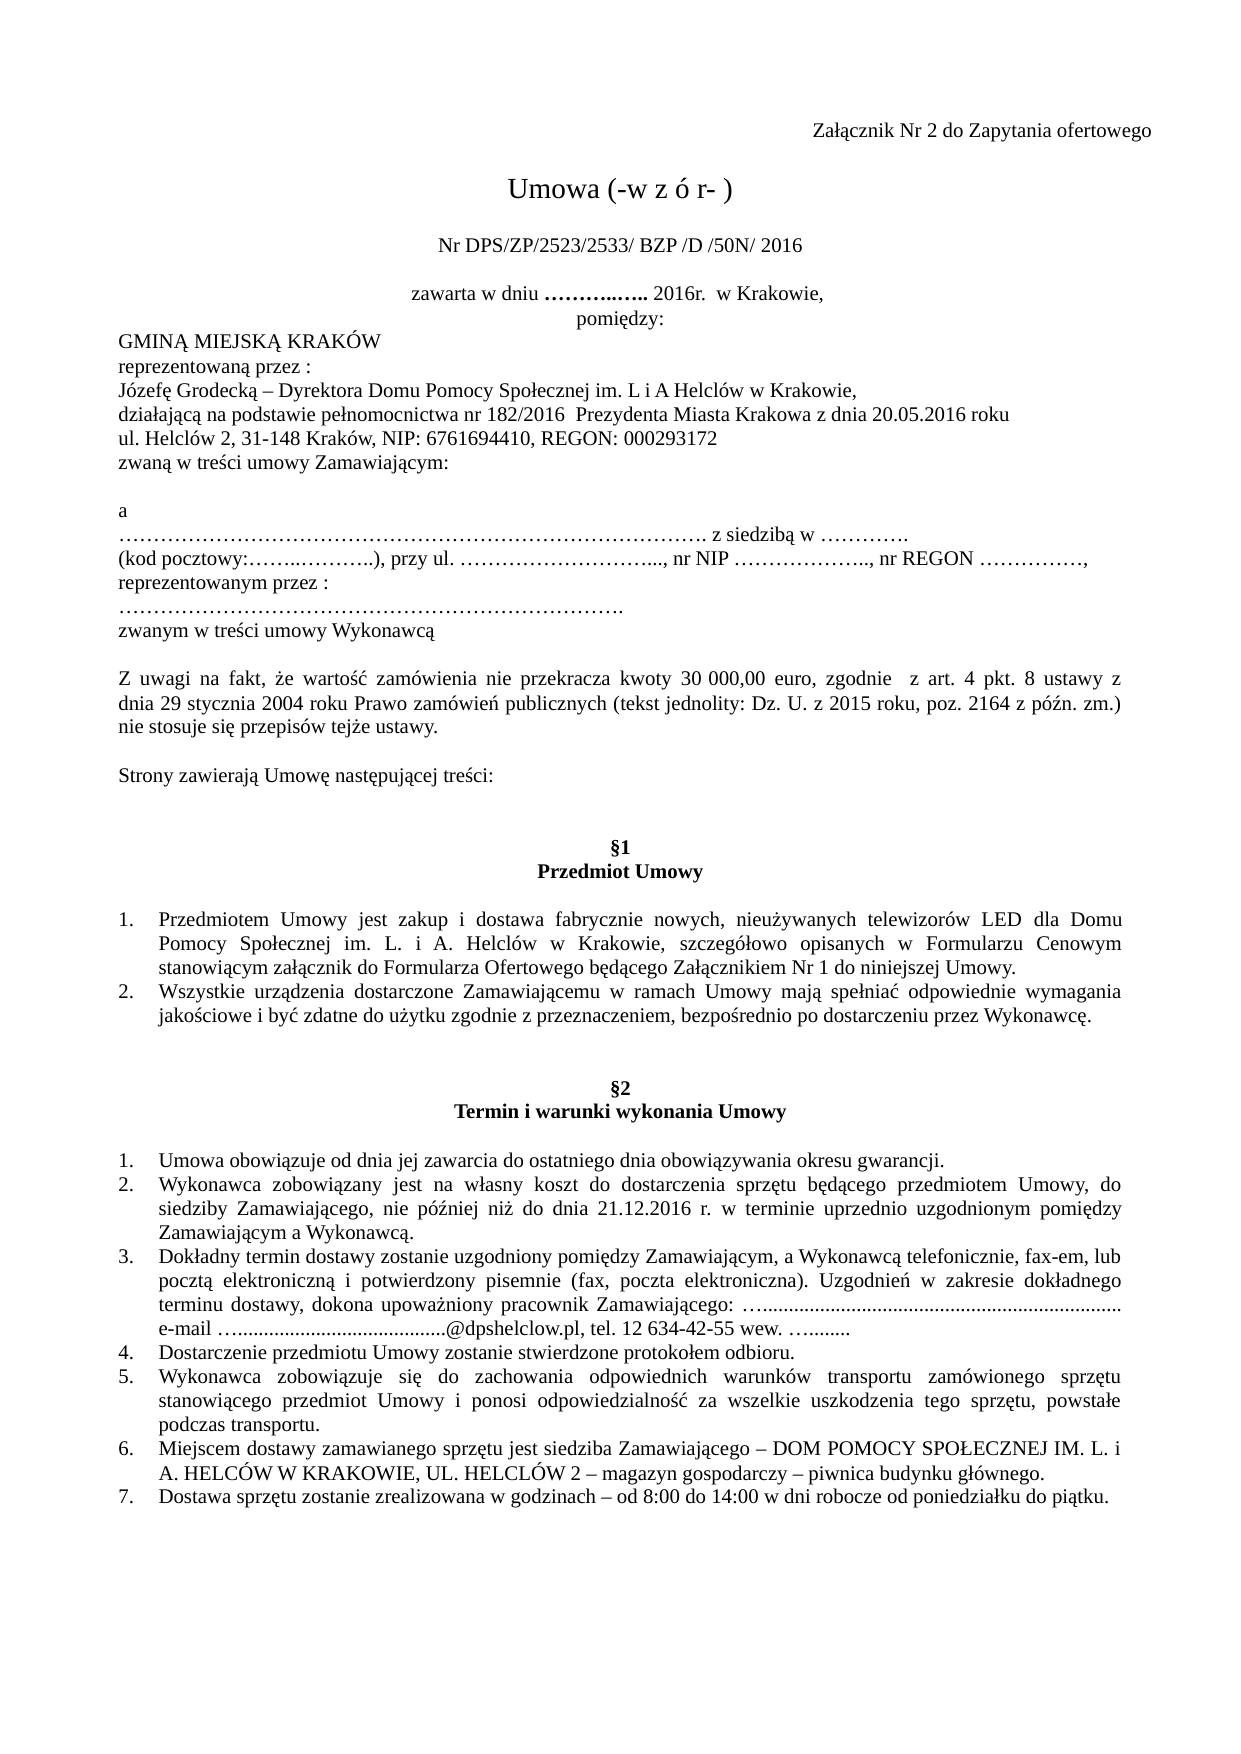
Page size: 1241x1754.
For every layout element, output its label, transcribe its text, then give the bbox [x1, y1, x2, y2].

text Nr DPS/ZP/2523/2533/ BZP /D /50N/ 2016 [118, 233, 1122, 257]
text (kod pocztowy:……..………..), przy ul. ………………………..., nr NIP ……………….., nr REGON ……………, [118, 546, 1122, 570]
list Miejscem dostawy zamawianego sprzętu jest siedziba Zamawiającego – DOM POMOCY SPOŁECZNEJ IM. L. i A. HELCÓW W KRAKOWIE, UL. HELCLÓW 2 – magazyn gospodarczy – piwnica budynku głównego. [118, 1436, 1122, 1484]
list Wykonawca zobowiązany jest na własny koszt do dostarczenia sprzętu będącego przedmiotem Umowy, do siedziby Zamawiającego, nie później niż do dnia 21.12.2016 r. w terminie uprzednio uzgodnionym pomiędzy Zamawiającym a Wykonawcą. [118, 1172, 1122, 1244]
list Z uwagi na fakt, że wartość zamówienia nie przekracza kwoty 30 000,00 euro, zgodnie z art. 4 pkt. 8 ustawy z dnia 29 stycznia 2004 roku Prawo zamówień publicznych (tekst jednolity: Dz. U. z 2015 roku, poz. 2164 z późn. zm.) nie stosuje się przepisów tejże ustawy. [118, 666, 1122, 738]
list Umowa obowiązuje od dnia jej zawarcia do ostatniego dnia obowiązywania okresu gwarancji. [118, 1148, 1122, 1172]
text działającą na podstawie pełnomocnictwa nr 182/2016 Prezydenta Miasta Krakowa z dnia 20.05.2016 roku [118, 402, 1122, 426]
text Termin i warunki wykonania Umowy [118, 1099, 1122, 1123]
text …………………………………………………………………………. z siedzibą w …………. [118, 522, 1122, 546]
text Umowa (-w z ó r- ) [118, 171, 1122, 204]
text §1 [118, 835, 1122, 859]
text Przedmiot Umowy [118, 859, 1122, 883]
list Wszystkie urządzenia dostarczone Zamawiającemu w ramach Umowy mają spełniać odpowiednie wymagania jakościowe i być zdatne do użytku zgodnie z przeznaczeniem, bezpośrednio po dostarczeniu przez Wykonawcę. [118, 979, 1122, 1027]
list Dostawa sprzętu zostanie zrealizowana w godzinach – od 8:00 do 14:00 w dni robocze od poniedziałku do piątku. [118, 1484, 1122, 1508]
text §2 [118, 1075, 1122, 1099]
text zwanym w treści umowy Wykonawcą [118, 618, 1122, 642]
text reprezentowanym przez : [118, 570, 1122, 594]
text Załącznik Nr 2 do Zapytania ofertowego [118, 118, 1152, 142]
text GMINĄ MIEJSKĄ KRAKÓW [118, 329, 1122, 353]
text Józefę Grodecką – Dyrektora Domu Pomocy Społecznej im. L i A Helclów w Krakowie, [118, 378, 1122, 402]
text pomiędzy: [118, 305, 1122, 329]
list Dokładny termin dostawy zostanie uzgodniony pomiędzy Zamawiającym, a Wykonawcą telefonicznie, fax-em, lub pocztą elektroniczną i potwierdzony pisemnie (fax, poczta elektroniczna). Uzgodnień w zakresie dokładnego terminu dostawy, dokona upoważniony pracownik Zamawiającego: …..................................................................... e-mail …........................................@dpshelclow.pl, tel. 12 634-42-55 wew. …........ [118, 1244, 1122, 1340]
text a [118, 498, 1122, 522]
text zwaną w treści umowy Zamawiającym: [118, 450, 1122, 474]
text Strony zawierają Umowę następującej treści: [118, 763, 1196, 787]
list Dostarczenie przedmiotu Umowy zostanie stwierdzone protokołem odbioru. [118, 1340, 1122, 1364]
list Wykonawca zobowiązuje się do zachowania odpowiednich warunków transportu zamówionego sprzętu stanowiącego przedmiot Umowy i ponosi odpowiedzialność za wszelkie uszkodzenia tego sprzętu, powstałe podczas transportu. [118, 1364, 1122, 1436]
text ul. Helclów 2, 31-148 Kraków, NIP: 6761694410, REGON: 000293172 [118, 426, 1122, 450]
text zawarta w dniu ………..….. 2016r. w Krakowie, [118, 281, 1122, 305]
text ………………………………………………………………. [118, 594, 1122, 618]
list Przedmiotem Umowy jest zakup i dostawa fabrycznie nowych, nieużywanych telewizorów LED dla Domu Pomocy Społecznej im. L. i A. Helclów w Krakowie, szczegółowo opisanych w Formularzu Cenowym stanowiącym załącznik do Formularza Ofertowego będącego Załącznikiem Nr 1 do niniejszej Umowy. [118, 907, 1122, 979]
text reprezentowaną przez : [118, 353, 1122, 378]
